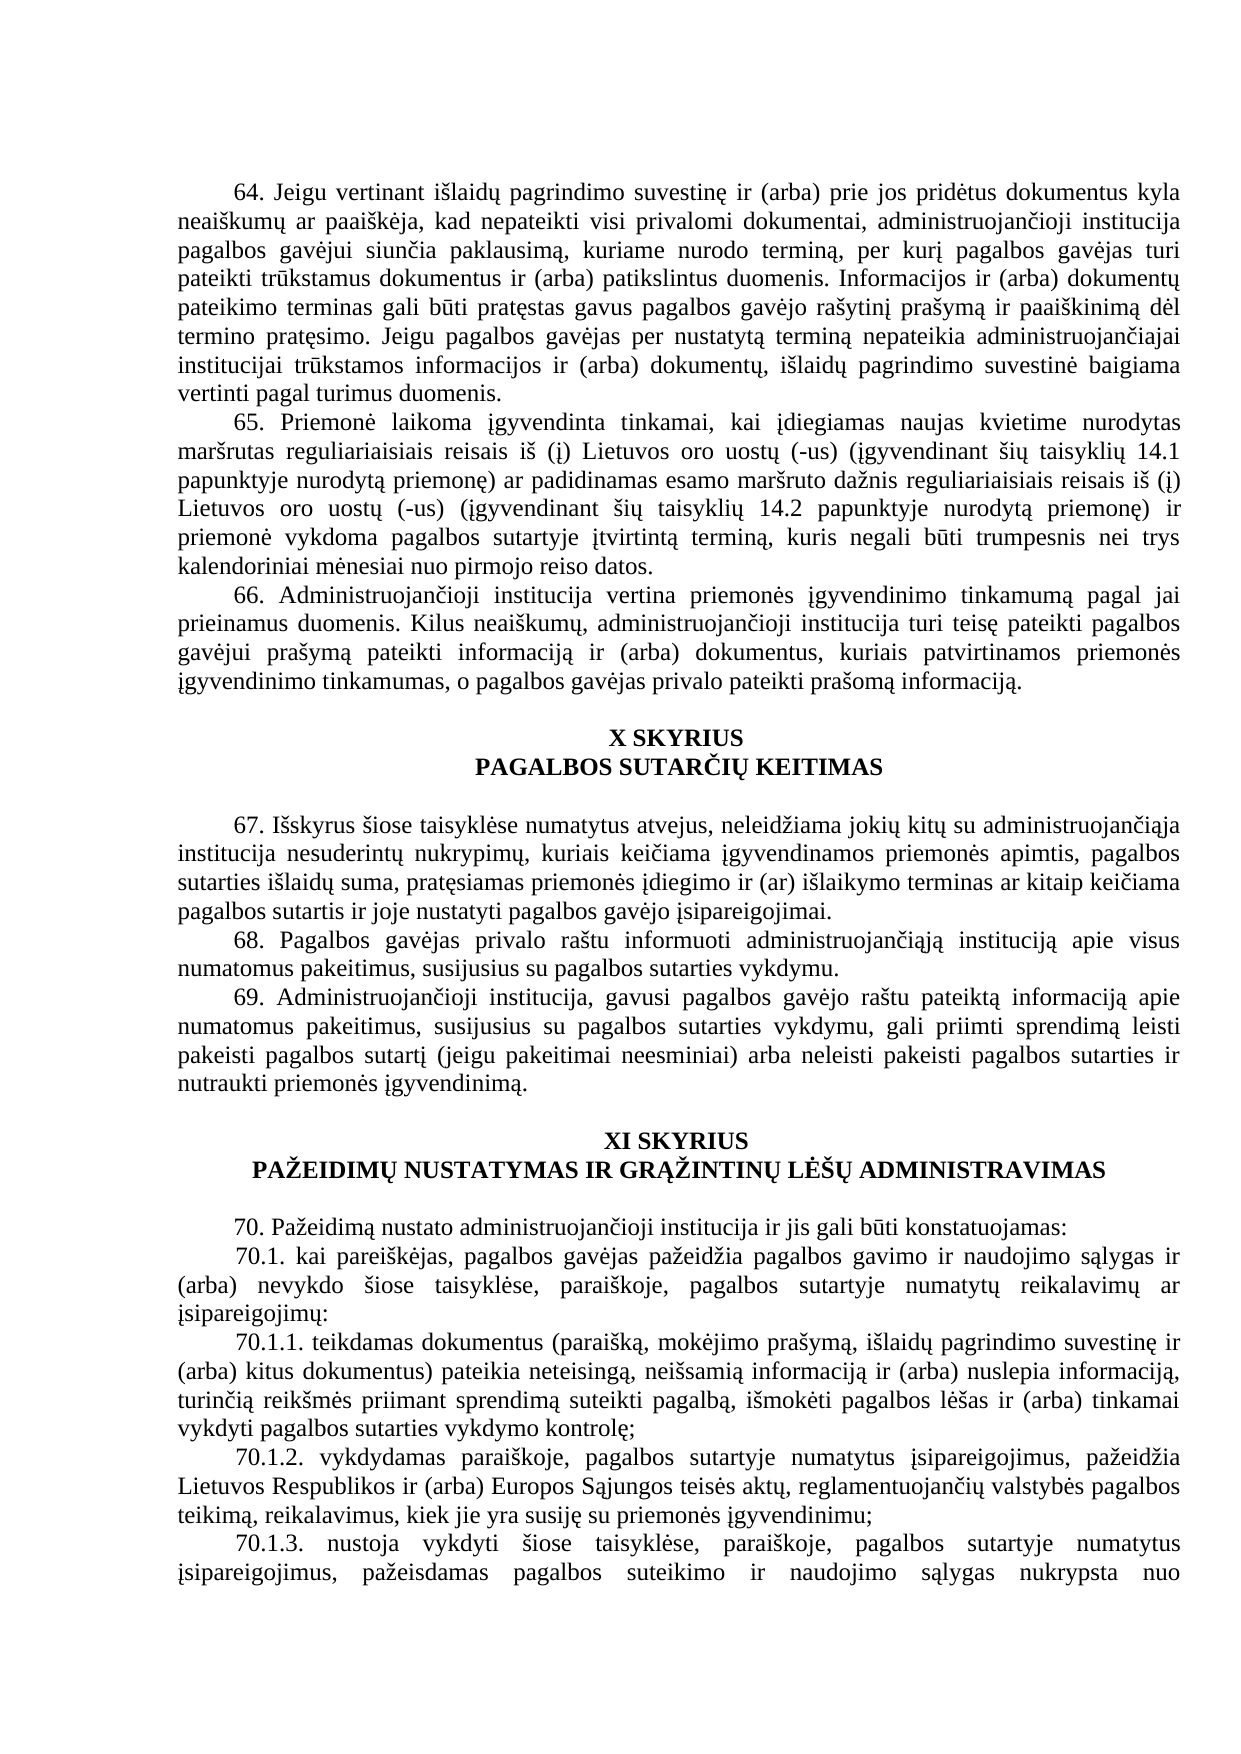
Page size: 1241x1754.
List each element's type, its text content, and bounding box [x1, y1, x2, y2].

text 70. Pažeidimą nustato administruojančioji institucija ir jis gali būti konstatuojamas: [177, 1212, 1181, 1241]
text 70.1.3. nustoja vykdyti šiose taisyklėse, paraiškoje, pagalbos sutartyje numatytus įsipareigojimus, pažeisdamas pagalbos suteikimo ir naudojimo sąlygas nukrypsta nuo [177, 1528, 1181, 1586]
text 66. Administruojančioji institucija vertina priemonės įgyvendinimo tinkamumą pagal jai prieinamus duomenis. Kilus neaiškumų, administruojančioji institucija turi teisę pateikti pagalbos gavėjui prašymą pateikti informaciją ir (arba) dokumentus, kuriais patvirtinamos priemonės įgyvendinimo tinkamumas, o pagalbos gavėjas privalo pateikti prašomą informaciją. [177, 580, 1181, 695]
text PAŽEIDIMŲ NUSTATYMAS IR GRĄŽINTINŲ LĖŠŲ ADMINISTRAVIMAS [177, 1155, 1181, 1183]
text PAGALBOS SUTARČIŲ KEITIMAS [177, 752, 1181, 781]
text X SKYRIUS [177, 723, 1181, 752]
text 70.1.2. vykdydamas paraiškoje, pagalbos sutartyje numatytus įsipareigojimus, pažeidžia Lietuvos Respublikos ir (arba) Europos Sąjungos teisės aktų, reglamentuojančių valstybės pagalbos teikimą, reikalavimus, kiek jie yra susiję su priemonės įgyvendinimu; [177, 1442, 1181, 1528]
text 70.1.1. teikdamas dokumentus (paraišką, mokėjimo prašymą, išlaidų pagrindimo suvestinę ir (arba) kitus dokumentus) pateikia neteisingą, neišsamią informaciją ir (arba) nuslepia informaciją, turinčią reikšmės priimant sprendimą suteikti pagalbą, išmokėti pagalbos lėšas ir (arba) tinkamai vykdyti pagalbos sutarties vykdymo kontrolę; [177, 1327, 1181, 1442]
text 70.1. kai pareiškėjas, pagalbos gavėjas pažeidžia pagalbos gavimo ir naudojimo sąlygas ir (arba) nevykdo šiose taisyklėse, paraiškoje, pagalbos sutartyje numatytų reikalavimų ar įsipareigojimų: [177, 1241, 1181, 1327]
text 67. Išskyrus šiose taisyklėse numatytus atvejus, neleidžiama jokių kitų su administruojančiąja institucija nesuderintų nukrypimų, kuriais keičiama įgyvendinamos priemonės apimtis, pagalbos sutarties išlaidų suma, pratęsiamas priemonės įdiegimo ir (ar) išlaikymo terminas ar kitaip keičiama pagalbos sutartis ir joje nustatyti pagalbos gavėjo įsipareigojimai. [177, 810, 1181, 925]
text 69. Administruojančioji institucija, gavusi pagalbos gavėjo raštu pateiktą informaciją apie numatomus pakeitimus, susijusius su pagalbos sutarties vykdymu, gali priimti sprendimą leisti pakeisti pagalbos sutartį (jeigu pakeitimai neesminiai) arba neleisti pakeisti pagalbos sutarties ir nutraukti priemonės įgyvendinimą. [177, 982, 1181, 1097]
text 68. Pagalbos gavėjas privalo raštu informuoti administruojančiąją instituciją apie visus numatomus pakeitimus, susijusius su pagalbos sutarties vykdymu. [177, 925, 1181, 982]
text 64. Jeigu vertinant išlaidų pagrindimo suvestinę ir (arba) prie jos pridėtus dokumentus kyla neaiškumų ar paaiškėja, kad nepateikti visi privalomi dokumentai, administruojančioji institucija pagalbos gavėjui siunčia paklausimą, kuriame nurodo terminą, per kurį pagalbos gavėjas turi pateikti trūkstamus dokumentus ir (arba) patikslintus duomenis. Informacijos ir (arba) dokumentų pateikimo terminas gali būti pratęstas gavus pagalbos gavėjo rašytinį prašymą ir paaiškinimą dėl termino pratęsimo. Jeigu pagalbos gavėjas per nustatytą terminą nepateikia administruojančiajai institucijai trūkstamos informacijos ir (arba) dokumentų, išlaidų pagrindimo suvestinė baigiama vertinti pagal turimus duomenis. [177, 177, 1181, 407]
text 65. Priemonė laikoma įgyvendinta tinkamai, kai įdiegiamas naujas kvietime nurodytas maršrutas reguliariaisiais reisais iš (į) Lietuvos oro uostų (-us) (įgyvendinant šių taisyklių 14.1 papunktyje nurodytą priemonę) ar padidinamas esamo maršruto dažnis reguliariaisiais reisais iš (į) Lietuvos oro uostų (-us) (įgyvendinant šių taisyklių 14.2 papunktyje nurodytą priemonę) ir priemonė vykdoma pagalbos sutartyje įtvirtintą terminą, kuris negali būti trumpesnis nei trys kalendoriniai mėnesiai nuo pirmojo reiso datos. [177, 407, 1181, 580]
text XI SKYRIUS [177, 1126, 1181, 1155]
